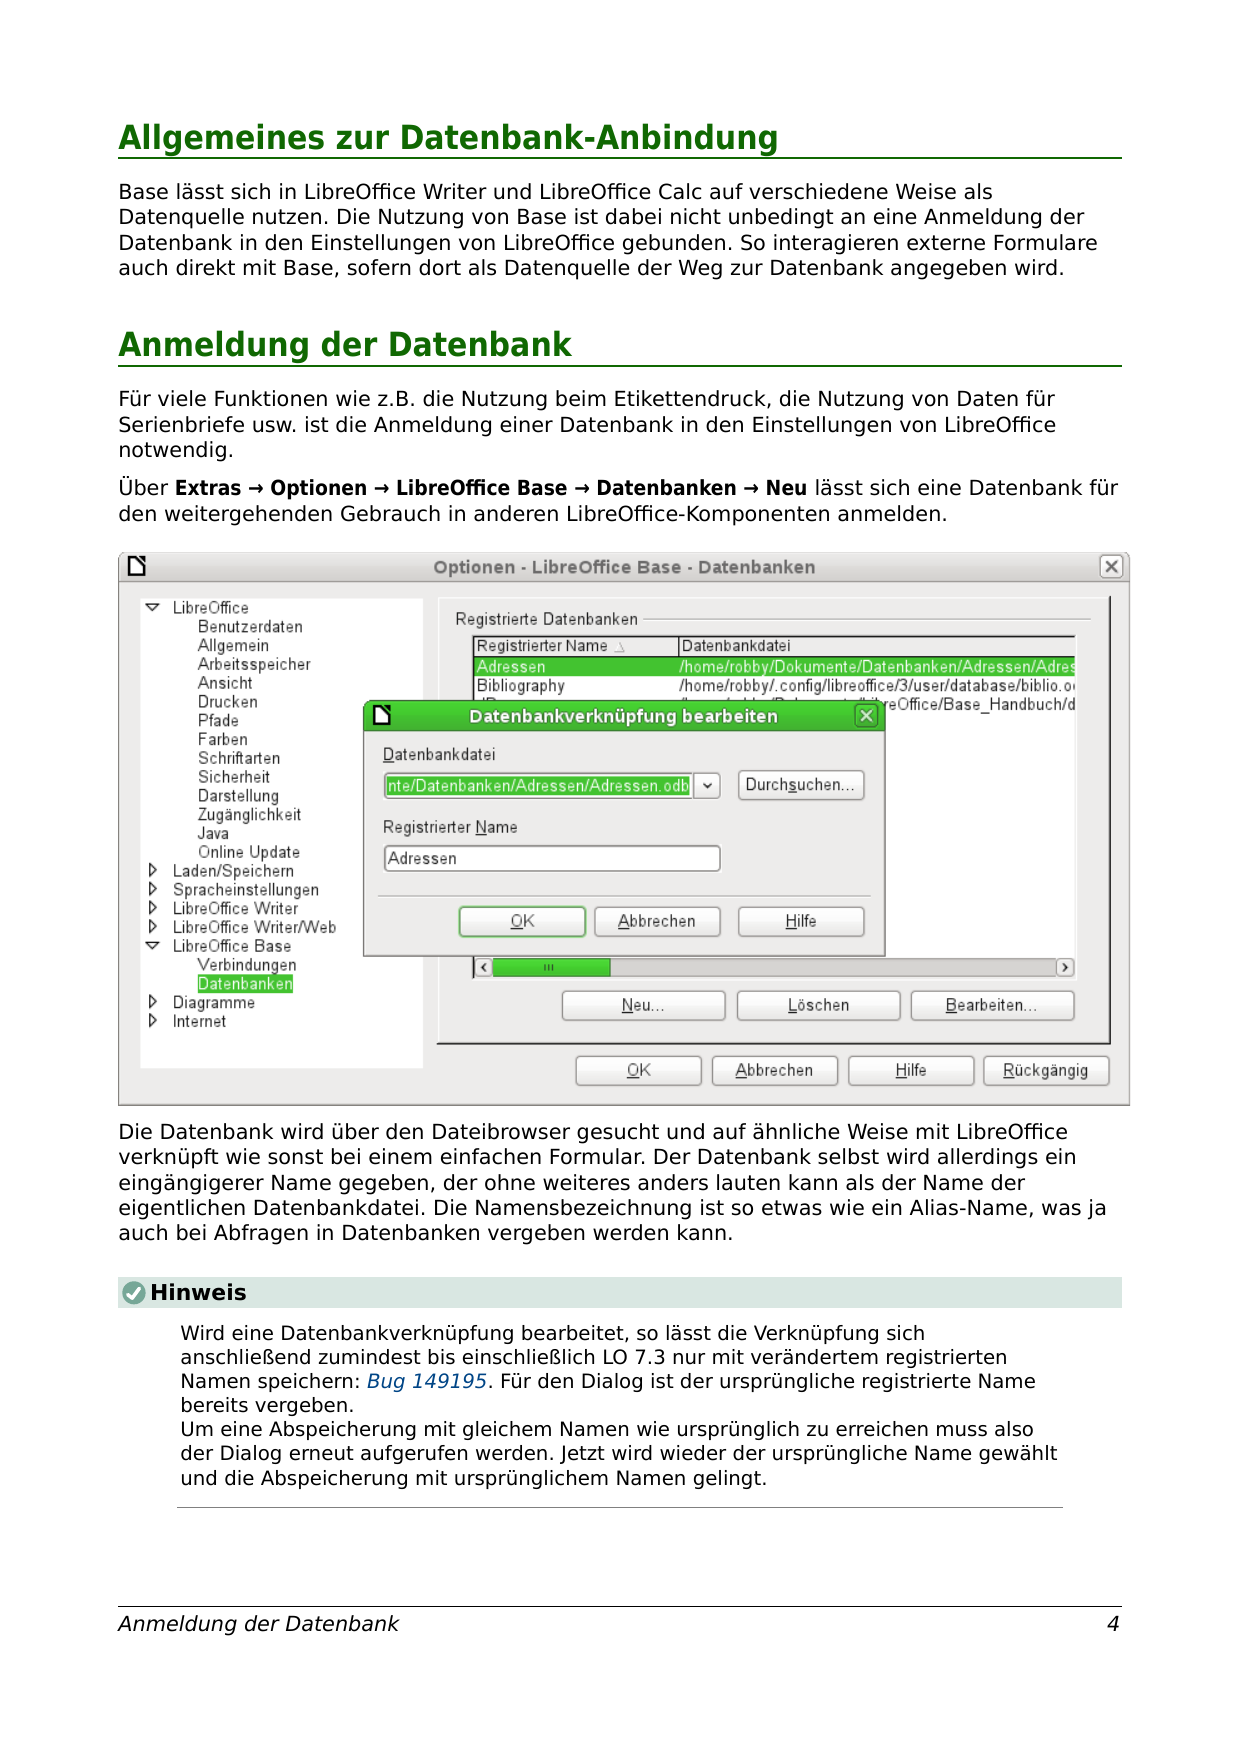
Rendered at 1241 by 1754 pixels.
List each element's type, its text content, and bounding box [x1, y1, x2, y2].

subtitle Allgemeines zur Datenbank-Anbindung [118, 118, 1122, 157]
subtitle Anmeldung der Datenbank [118, 326, 1122, 365]
text Wird eine Datenbankverknüpfung bearbeitet, so lässt die Verknüpfung sich anschließend zumindest bis einschließlich LO 7.3 nur mit verändertem registrierten Namen speichern: Bug 149195. Für den Dialog ist der ursprüngliche registrierte Name bereits vergeben. Um eine Abspeicherung mit gleichem Namen wie ursprünglich zu erreichen muss also der Dialog erneut aufgerufen werden. Jetzt wird wieder der ursprüngliche Name gewählt und die Abspeicherung mit ursprünglichem Namen gelingt. [177, 1322, 1063, 1507]
text Über Extras → Optionen → LibreOffice Base → Datenbanken → Neu lässt sich eine Datenbank für den weitergehenden Gebrauch in anderen LibreOffice-Komponenten anmelden. [118, 476, 1122, 526]
list Hinweis [118, 1277, 1122, 1308]
text Base lässt sich in LibreOffice Writer und LibreOffice Calc auf verschiedene Weise als Datenquelle nutzen. Die Nutzung von Base ist dabei nicht unbedingt an eine Anmeldung der Datenbank in den Einstellungen von LibreOffice gebunden. So interagieren externe Formulare auch direkt mit Base, sofern dort als Datenquelle der Weg zur Datenbank angegeben wird. [118, 180, 1122, 280]
picture [118, 552, 1131, 1106]
text Die Datenbank wird über den Dateibrowser gesucht und auf ähnliche Weise mit LibreOffice verknüpft wie sonst bei einem einfachen Formular. Der Datenbank selbst wird allerdings ein eingängigerer Name gegeben, der ohne weiteres anders lauten kann als der Name der eigentlichen Datenbankdatei. Die Namensbezeichnung ist so etwas wie ein Alias-Name, was ja auch bei Abfragen in Datenbanken vergeben werden kann. [118, 1120, 1122, 1246]
text Für viele Funktionen wie z.B. die Nutzung beim Etikettendruck, die Nutzung von Daten für Serienbriefe usw. ist die Anmeldung einer Datenbank in den Einstellungen von LibreOffice notwendig. [118, 387, 1122, 463]
